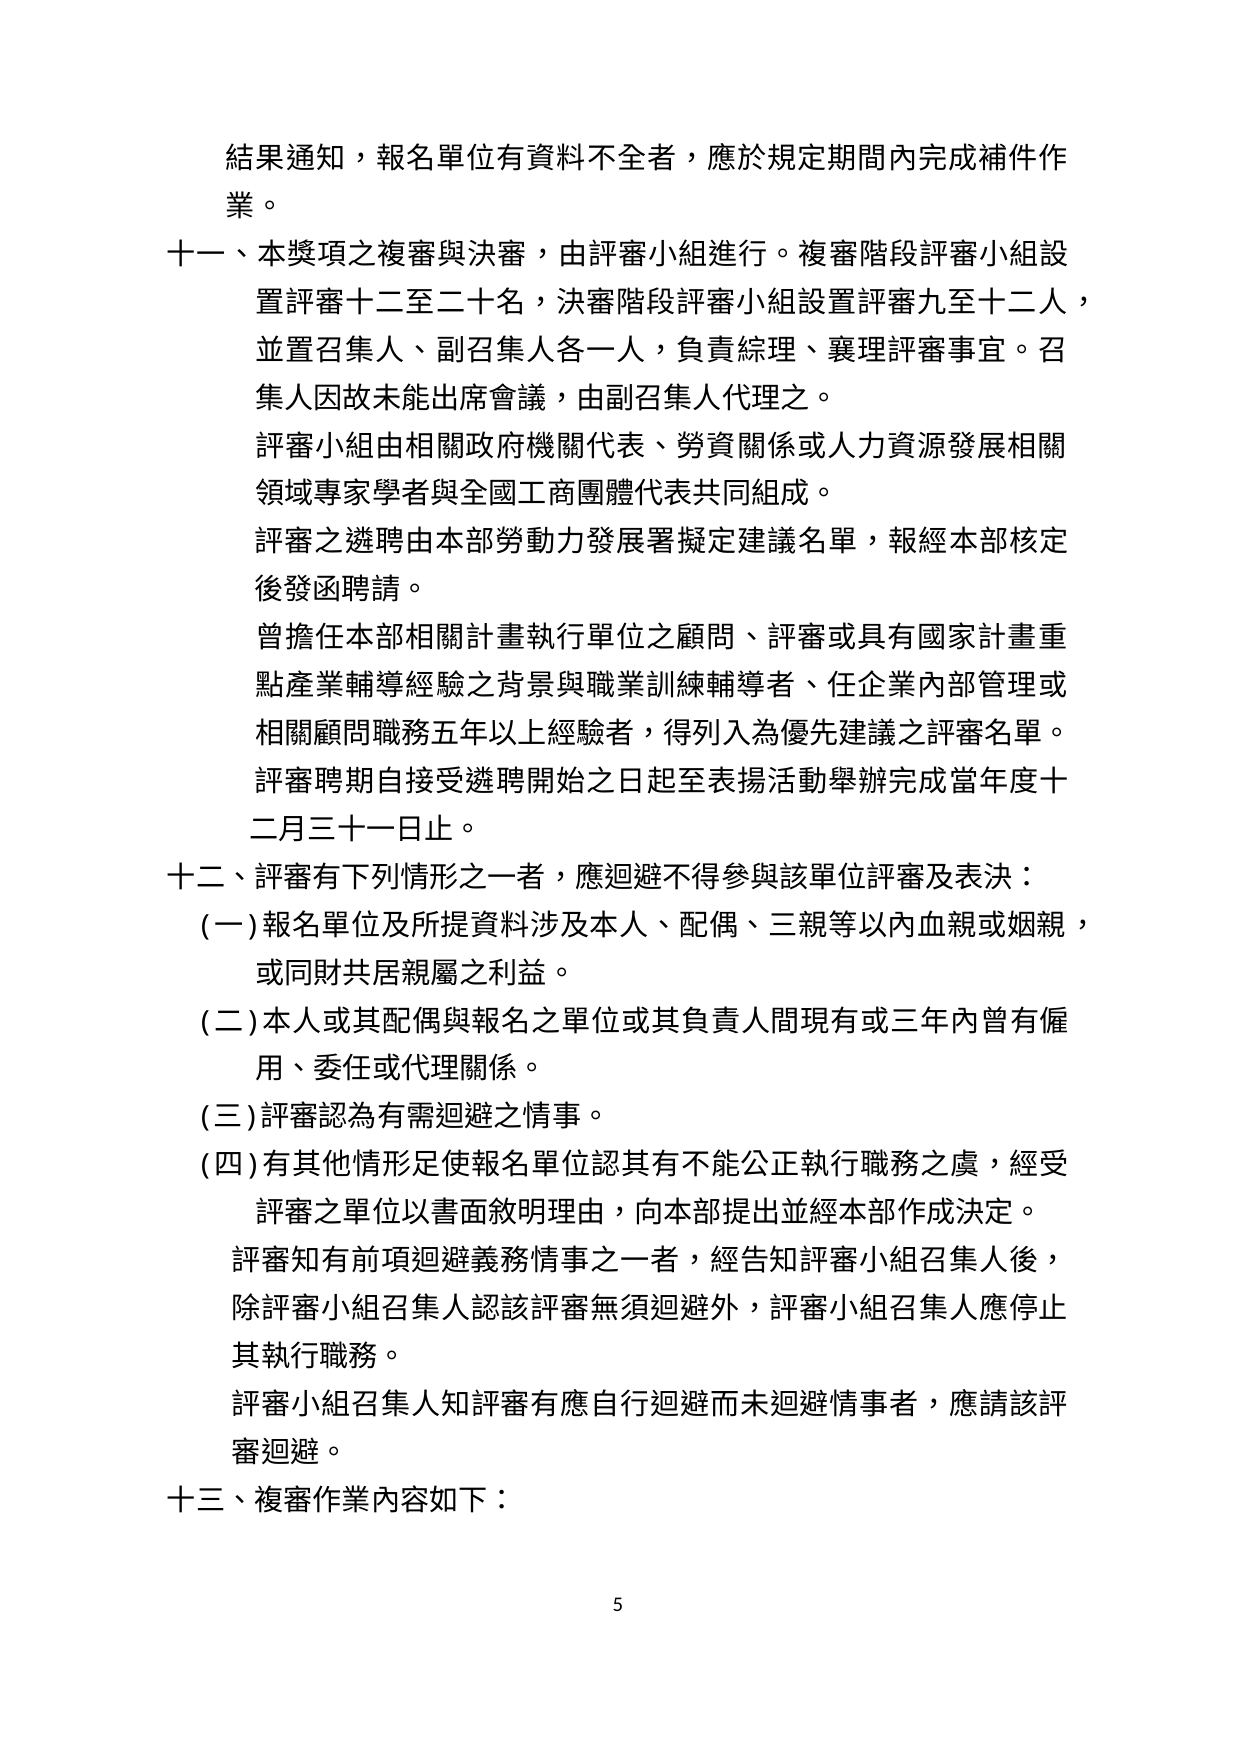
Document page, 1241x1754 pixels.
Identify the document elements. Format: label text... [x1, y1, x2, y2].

text 評審小組由相關政府機關代表、勞資關係或人力資源發展相關 領域專家學者與全國工商團體代表共同組成。 [167, 418, 1069, 513]
text 曾擔任本部相關計畫執行單位之顧問、評審或具有國家計畫重點產業輔導經驗之背景與職業訓練輔導者、任企業內部管理或相關顧問職務五年以上經驗者，得列入為優先建議之評審名單。 [243, 609, 1069, 753]
text 十二、評審有下列情形之一者，應迴避不得參與該單位評審及表決： [167, 849, 1069, 897]
text (三)評審認為有需迴避之情事。 [196, 1088, 1069, 1136]
text (四)有其他情形足使報名單位認其有不能公正執行職務之虞，經受評審之單位以書面敘明理由，向本部提出並經本部作成決定。 [196, 1136, 1069, 1232]
text 結果通知，報名單位有資料不全者，應於規定期間內完成補件作業。 [167, 130, 1069, 226]
text 十三、複審作業內容如下： [167, 1472, 1069, 1520]
text (一)報名單位及所提資料涉及本人、配偶、三親等以內血親或姻親，或同財共居親屬之利益。 [196, 897, 1069, 993]
text 評審小組召集人知評審有應自行迴避而未迴避情事者，應請該評審迴避。 [208, 1376, 1069, 1472]
text 評審聘期自接受遴聘開始之日起至表揚活動舉辦完成當年度十二月三十一日止。 [249, 753, 1069, 849]
text 評審知有前項迴避義務情事之一者，經告知評審小組召集人後，除評審小組召集人認該評審無須迴避外，評審小組召集人應停止其執行職務。 [208, 1232, 1069, 1376]
text 十一、本獎項之複審與決審，由評審小組進行。複審階段評審小組設置評審十二至二十名，決審階段評審小組設置評審九至十二人，並置召集人、副召集人各一人，負責綜理、襄理評審事宜。召集人因故未能出席會議，由副召集人代理之。 [167, 226, 1069, 418]
text (二)本人或其配偶與報名之單位或其負責人間現有或三年內曾有僱用、委任或代理關係。 [196, 993, 1069, 1088]
text 評審之遴聘由本部勞動力發展署擬定建議名單，報經本部核定 後發函聘請。 [167, 513, 1069, 609]
